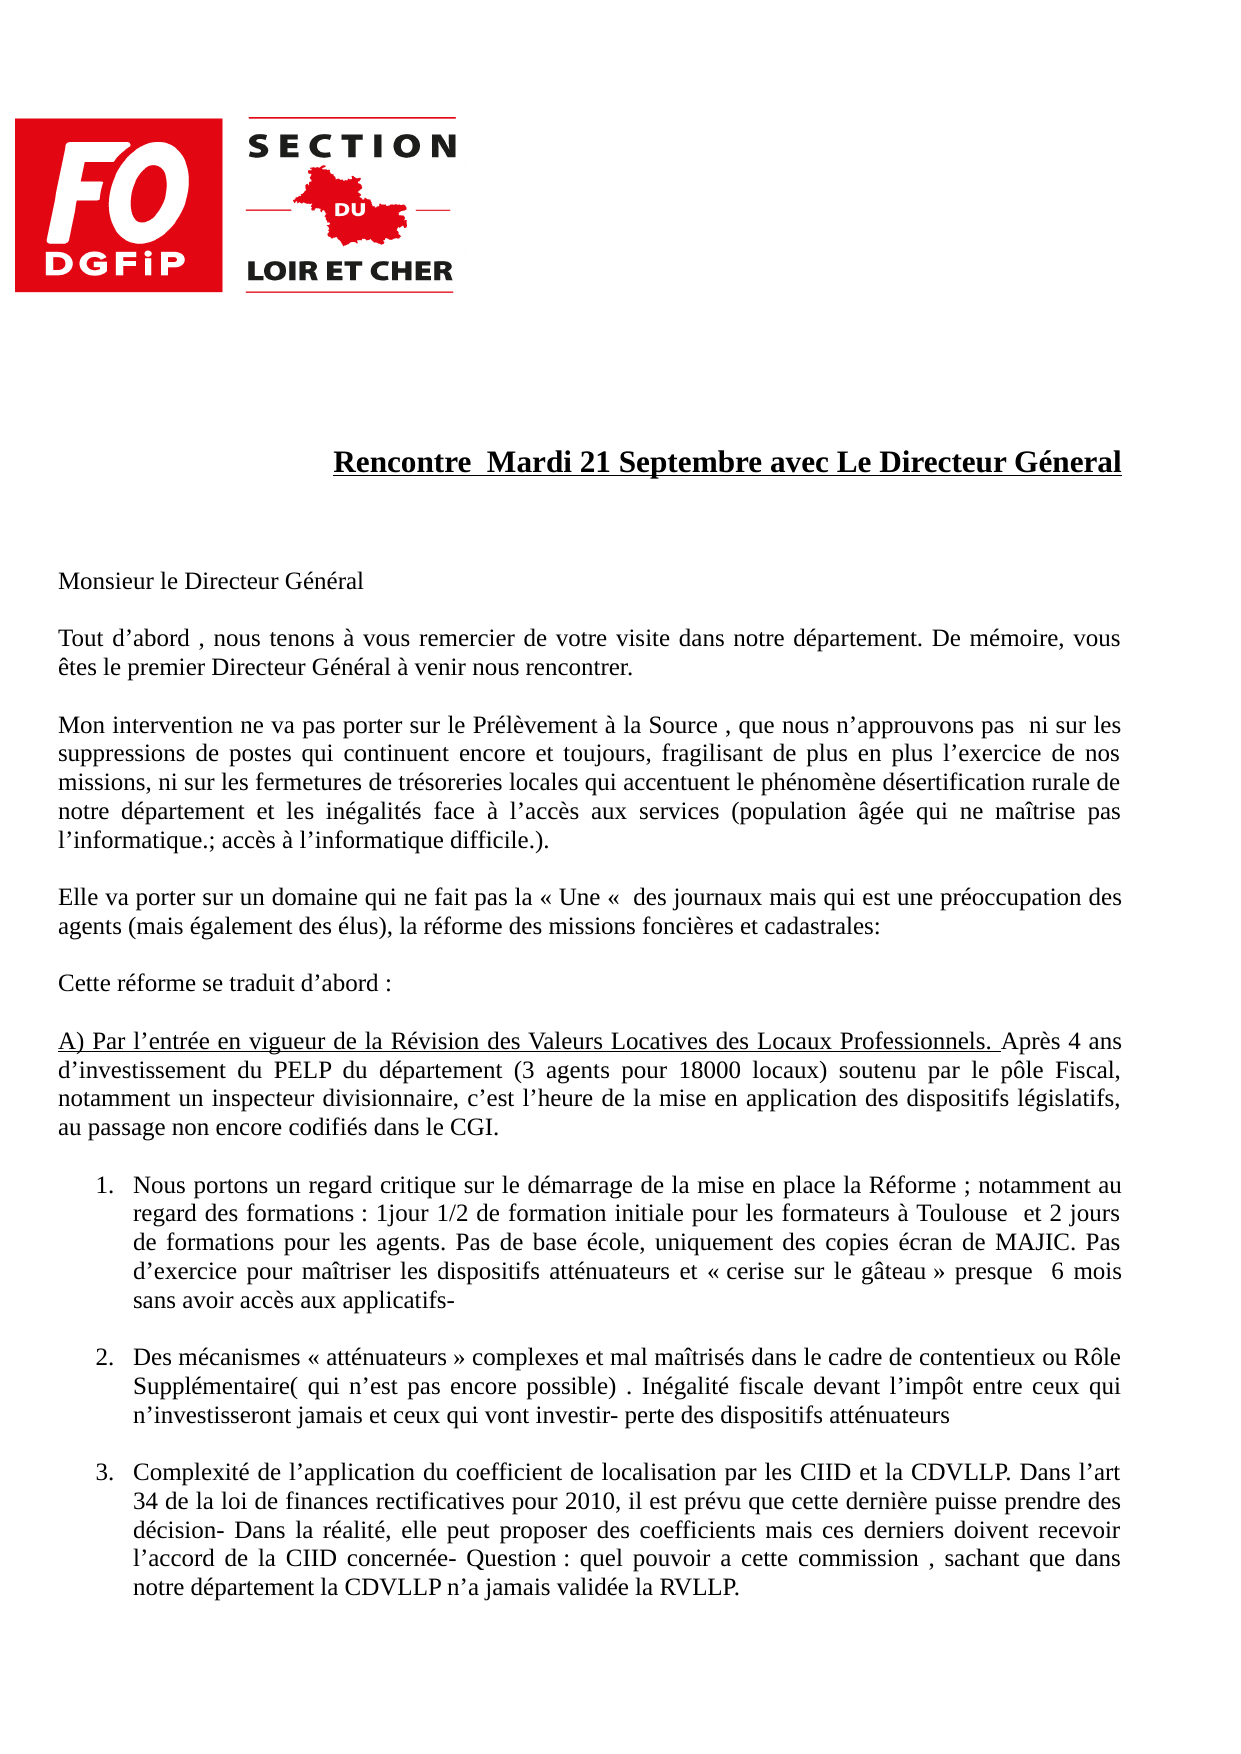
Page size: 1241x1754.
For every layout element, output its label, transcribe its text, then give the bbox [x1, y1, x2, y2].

list Nous portons un regard critique sur le démarrage de la mise en place la Réforme ; notamment au regard des formations : 1jour 1/2 de formation initiale pour les formateurs à Toulouse et 2 jours de formations pour les agents. Pas de base école, uniquement des copies écran de MAJIC. Pas d’exercice pour maîtriser les dispositifs atténuateurs et « cerise sur le gâteau » presque 6 mois sans avoir accès aux applicatifs- [95, 1170, 1122, 1313]
text A) Par l’entrée en vigueur de la Révision des Valeurs Locatives des Locaux Professionnels. Après 4 ans d’investissement du PELP du département (3 agents pour 18000 locaux) soutenu par le pôle Fiscal, notamment un inspecteur divisionnaire, c’est l’heure de la mise en application des dispositifs législatifs, au passage non encore codifiés dans le CGI. [58, 1026, 1122, 1141]
text Elle va porter sur un domaine qui ne fait pas la « Une « des journaux mais qui est une préoccupation des agents (mais également des élus), la réforme des missions foncières et cadastrales: [58, 882, 1122, 940]
text Monsieur le Directeur Général [58, 566, 1122, 595]
text Cette réforme se traduit d’abord : [58, 968, 1122, 997]
text Rencontre Mardi 21 Septembre avec Le Directeur Géneral [58, 444, 1122, 480]
picture [15, 117, 466, 293]
list Complexité de l’application du coefficient de localisation par les CIID et la CDVLLP. Dans l’art 34 de la loi de finances rectificatives pour 2010, il est prévu que cette dernière puisse prendre des décision- Dans la réalité, elle peut proposer des coefficients mais ces derniers doivent recevoir l’accord de la CIID concernée- Question : quel pouvoir a cette commission , sachant que dans notre département la CDVLLP n’a jamais validée la RVLLP. [95, 1457, 1122, 1601]
text Mon intervention ne va pas porter sur le Prélèvement à la Source , que nous n’approuvons pas ni sur les suppressions de postes qui continuent encore et toujours, fragilisant de plus en plus l’exercice de nos missions, ni sur les fermetures de trésoreries locales qui accentuent le phénomène désertification rurale de notre département et les inégalités face à l’accès aux services (population âgée qui ne maîtrise pas l’informatique.; accès à l’informatique difficile.). [58, 710, 1122, 853]
list Des mécanismes « atténuateurs » complexes et mal maîtrisés dans le cadre de contentieux ou Rôle Supplémentaire( qui n’est pas encore possible) . Inégalité fiscale devant l’impôt entre ceux qui n’investisseront jamais et ceux qui vont investir- perte des dispositifs atténuateurs [95, 1342, 1122, 1428]
text Tout d’abord , nous tenons à vous remercier de votre visite dans notre département. De mémoire, vous êtes le premier Directeur Général à venir nous rencontrer. [58, 623, 1122, 681]
